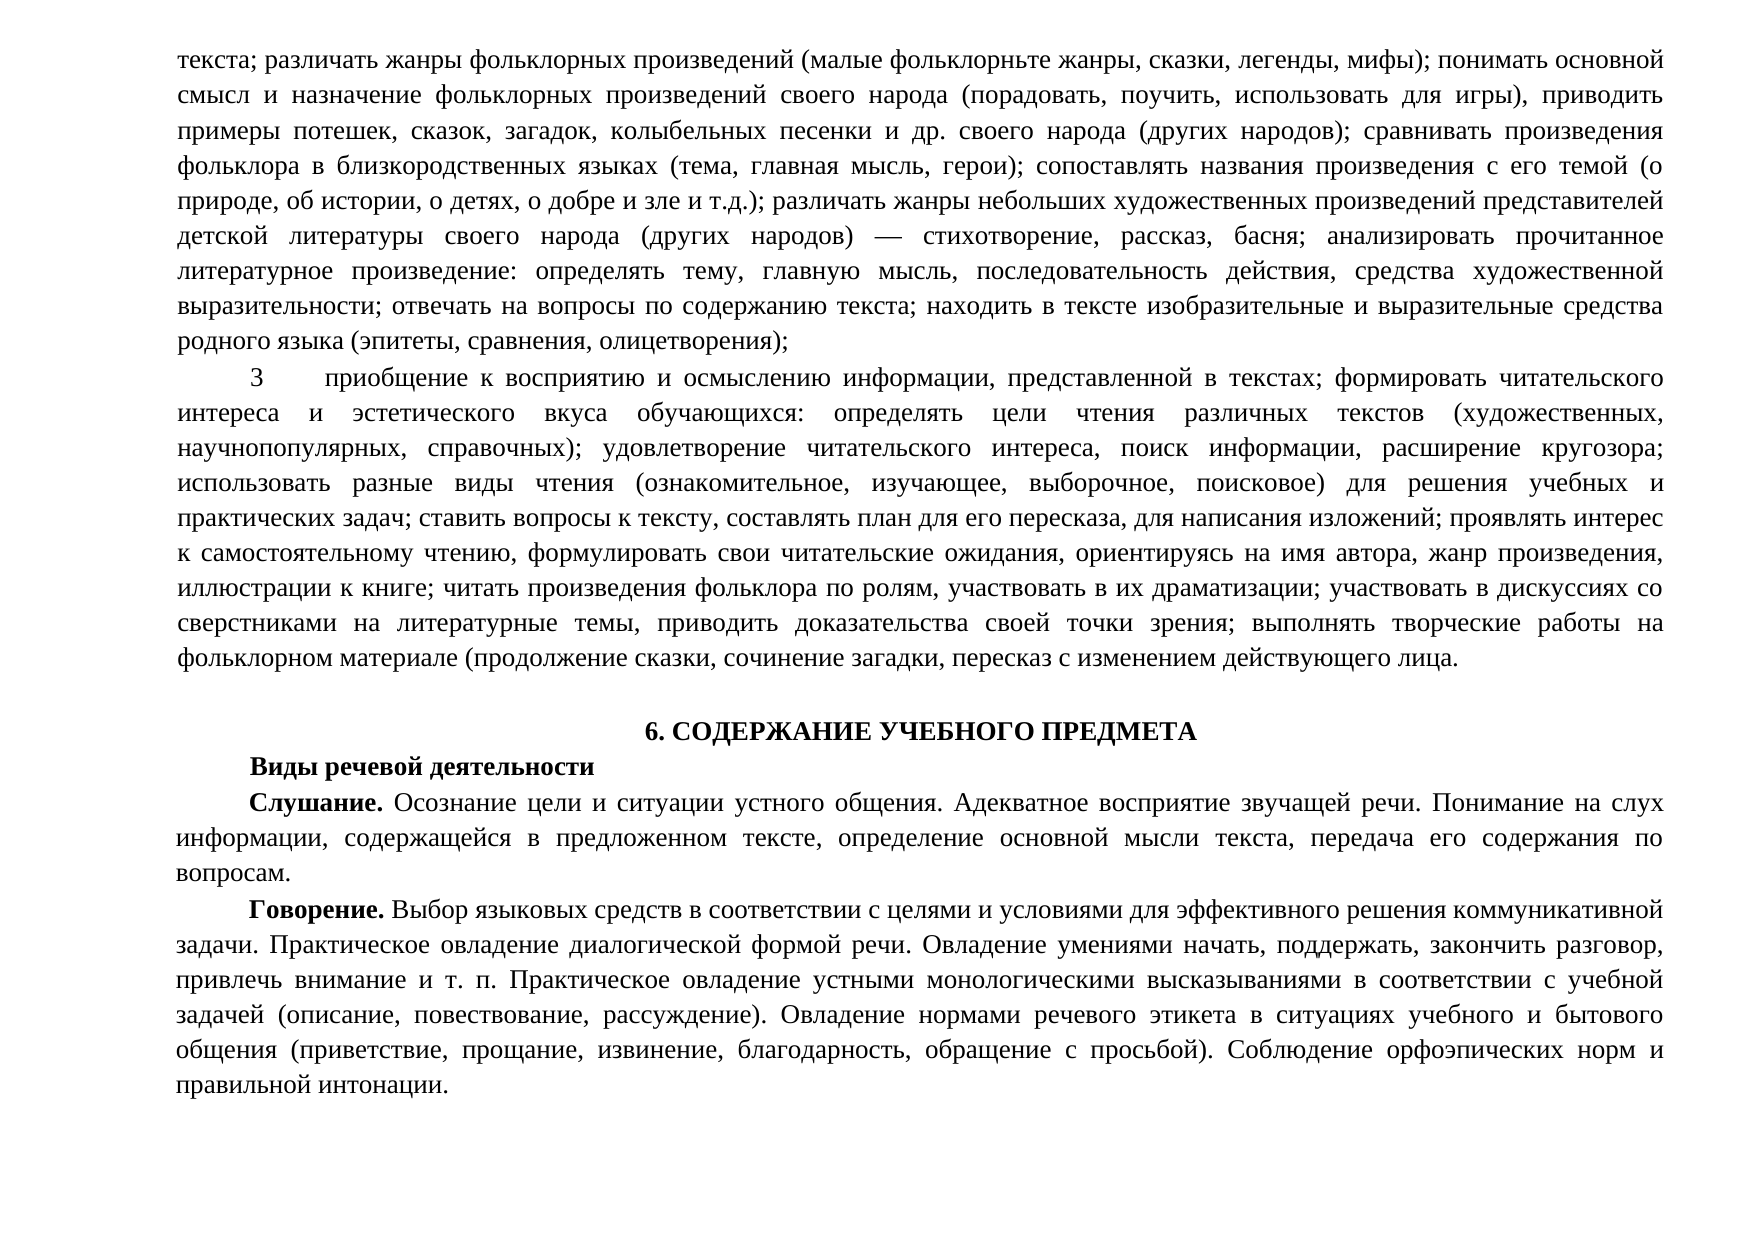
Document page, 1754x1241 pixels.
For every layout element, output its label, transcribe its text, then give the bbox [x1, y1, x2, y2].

text Говорение. Выбор языковых средств в соответствии с целями и условиями для эффективного решения коммуникативной задачи. Практическое овладение диалогической формой речи. Овладение умениями начать, поддержать, закончить разговор, привлечь внимание и т. п. Практическое овладение устными монологическими высказываниями в соответствии с учебной задачей (описание, повествование, рассуждение). Овладение нормами речевого этикета в ситуациях учебного и бытового общения (приветствие, прощание, извинение, благодарность, обращение с просьбой). Соблюдение орфоэпических норм и правильной интонации. [176, 893, 1666, 1099]
text Слушание. Осознание цели и ситуации устного общения. Адекватное восприятие звучащей речи. Понимание на слух информации, содержащейся в предложенном тексте, определение основной мысли текста, передача его содержания по вопросам. [176, 786, 1666, 887]
list текста; различать жанры фольклорных произведений (малые фольклорньте жанры, сказки, легенды, мифы); понимать основной смысл и назначение фольклорных произведений своего народа (порадовать, поучить, использовать для игры), приводить примеры потешек, сказок, загадок, колыбельных песенки и др. своего народа (других народов); сравнивать произведения фольклора в близкородственных языках (тема, главная мысль, герои); сопоставлять названия произведения с его темой (о природе, об истории, о детях, о добре и зле и т.д.); различать жанры небольших художественных произведений представителей детской литературы своего народа (других народов) — стихотворение, рассказ, басня; анализировать прочитанное литературное произведение: определять тему, главную мысль, последовательность действия, средства художественной выразительности; отвечать на вопросы по содержанию текста; находить в тексте изобразительные и выразительные средства родного языка (эпитеты, сравнения, олицетворения); [177, 43, 1666, 356]
subtitle 6. СОДЕРЖАНИЕ УЧЕБНОГО ПРЕДМЕТА [390, 715, 1452, 746]
list приобщение к восприятию и осмыслению информации, представленной в текстах; формировать читательского интереса и эстетического вкуса обучающихся: определять цели чтения различных текстов (художественных, научнопопулярных, справочных); удовлетворение читательского интереса, поиск информации, расширение кругозора; использовать разные виды чтения (ознакомительное, изучающее, выборочное, поисковое) для решения учебных и практических задач; ставить вопросы к тексту, составлять план для его пересказа, для написания изложений; проявлять интерес к самостоятельному чтению, формулировать свои читательские ожидания, ориентируясь на имя автора, жанр произведения, иллюстрации к книге; читать произведения фольклора по ролям, участвовать в их драматизации; участвовать в дискуссиях со сверстниками на литературные темы, приводить доказательства своей точки зрения; выполнять творческие работы на фольклорном материале (продолжение сказки, сочинение загадки, пересказ с изменением действующего лица. [177, 361, 1666, 673]
text Виды речевой деятельности [249, 750, 1597, 781]
